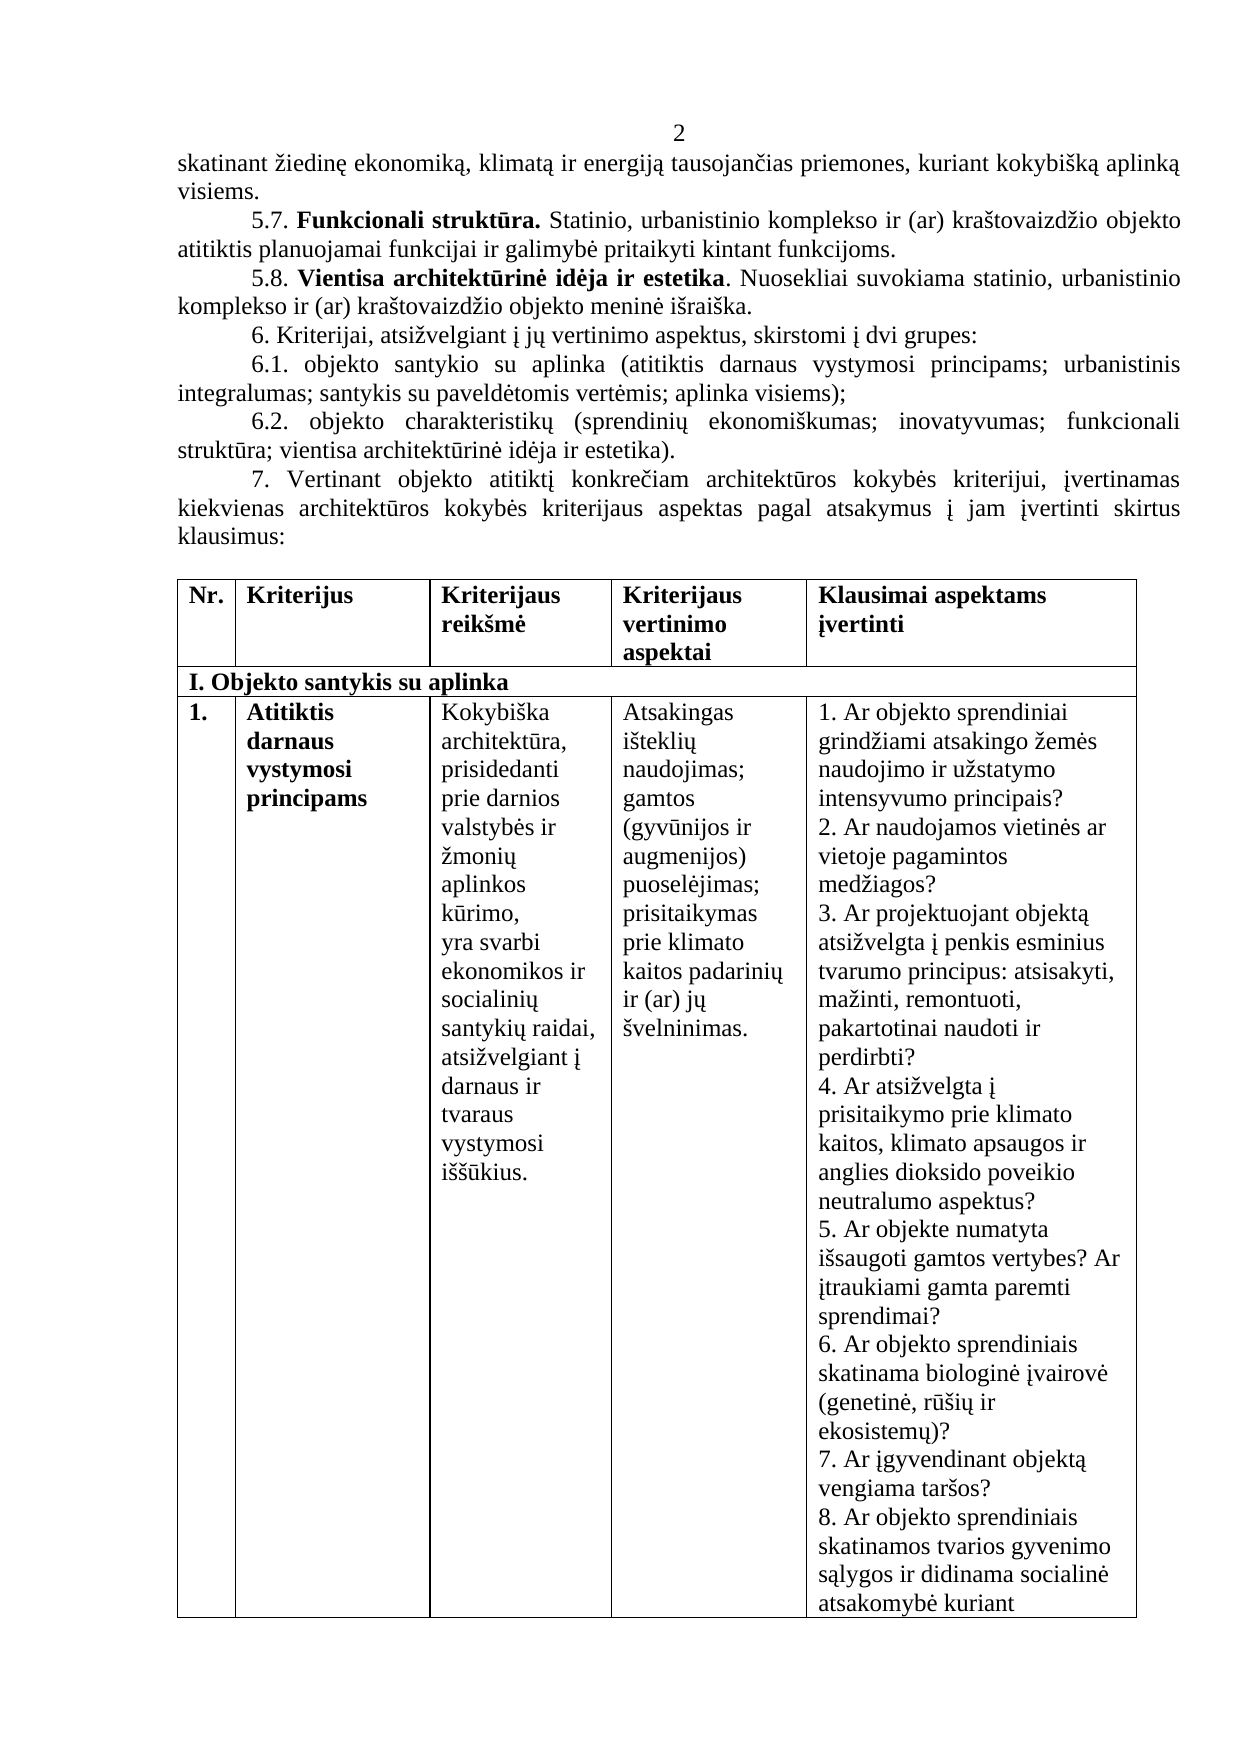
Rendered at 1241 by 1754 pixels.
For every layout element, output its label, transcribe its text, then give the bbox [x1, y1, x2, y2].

text skatinant žiedinę ekonomiką, klimatą ir energiją tausojančias priemones, kuriant kokybišką aplinką visiems. [177, 148, 1181, 205]
table_header Kriterijus [236, 580, 429, 666]
table_cell 1. [178, 697, 235, 1617]
text 6.2. objekto charakteristikų (sprendinių ekonomiškumas; inovatyvumas; funkcionali struktūra; vientisa architektūrinė idėja ir estetika). [177, 406, 1181, 464]
table_cell  Atsakingas išteklių naudojimas;  gamtos (gyvūnijos ir augmenijos) puoselėjimas;  prisitaikymas prie klimato kaitos padarinių ir (ar) jų švelninimas. [612, 697, 806, 1617]
text 6. Kriterijai, atsižvelgiant į jų vertinimo aspektus, skirstomi į dvi grupes: [177, 320, 1181, 349]
text 6.1. objekto santykio su aplinka (atitiktis darnaus vystymosi principams; urbanistinis integralumas; santykis su paveldėtomis vertėmis; aplinka visiems); [177, 349, 1181, 406]
table_header Nr. [178, 580, 235, 666]
table_header Klausimai aspektams įvertinti [807, 580, 1136, 666]
table_cell Atitiktis darnaus vystymosi principams [236, 697, 429, 1617]
table_cell 1. Ar objekto sprendiniai grindžiami atsakingo žemės naudojimo ir užstatymo intensyvumo principais? 2. Ar naudojamos vietinės ar vietoje pagamintos medžiagos? 3. Ar projektuojant objektą atsižvelgta į penkis esminius tvarumo principus: atsisakyti, mažinti, remontuoti, pakartotinai naudoti ir perdirbti? 4. Ar atsižvelgta į prisitaikymo prie klimato kaitos, klimato apsaugos ir anglies dioksido poveikio neutralumo aspektus? 5. Ar objekte numatyta išsaugoti gamtos vertybes? Ar įtraukiami gamta paremti sprendimai? 6. Ar objekto sprendiniais skatinama biologinė įvairovė (genetinė, rūšių ir ekosistemų)? 7. Ar įgyvendinant objektą vengiama taršos? 8. Ar objekto sprendiniais skatinamos tvarios gyvenimo sąlygos ir didinama socialinė atsakomybė kuriant [807, 697, 1136, 1617]
table_header Kriterijaus reikšmė [431, 580, 611, 666]
text 5.8. Vientisa architektūrinė idėja ir estetika. Nuosekliai suvokiama statinio, urbanistinio komplekso ir (ar) kraštovaizdžio objekto meninė išraiška. [177, 263, 1181, 320]
text 7. Vertinant objekto atitiktį konkrečiam architektūros kokybės kriterijui, įvertinamas kiekvienas architektūros kokybės kriterijaus aspektas pagal atsakymus į jam įvertinti skirtus klausimus: [177, 464, 1181, 550]
table_cell I. Objekto santykis su aplinka [178, 667, 1136, 696]
table_cell Kokybiška architektūra, prisidedanti prie darnios valstybės ir žmonių aplinkos kūrimo, yra svarbi ekonomikos ir socialinių santykių raidai, atsižvelgiant į darnaus ir tvaraus vystymosi iššūkius. [431, 697, 611, 1617]
text 5.7. Funkcionali struktūra. Statinio, urbanistinio komplekso ir (ar) kraštovaizdžio objekto atitiktis planuojamai funkcijai ir galimybė pritaikyti kintant funkcijoms. [177, 205, 1181, 263]
table_header Kriterijaus vertinimo aspektai [612, 580, 806, 666]
